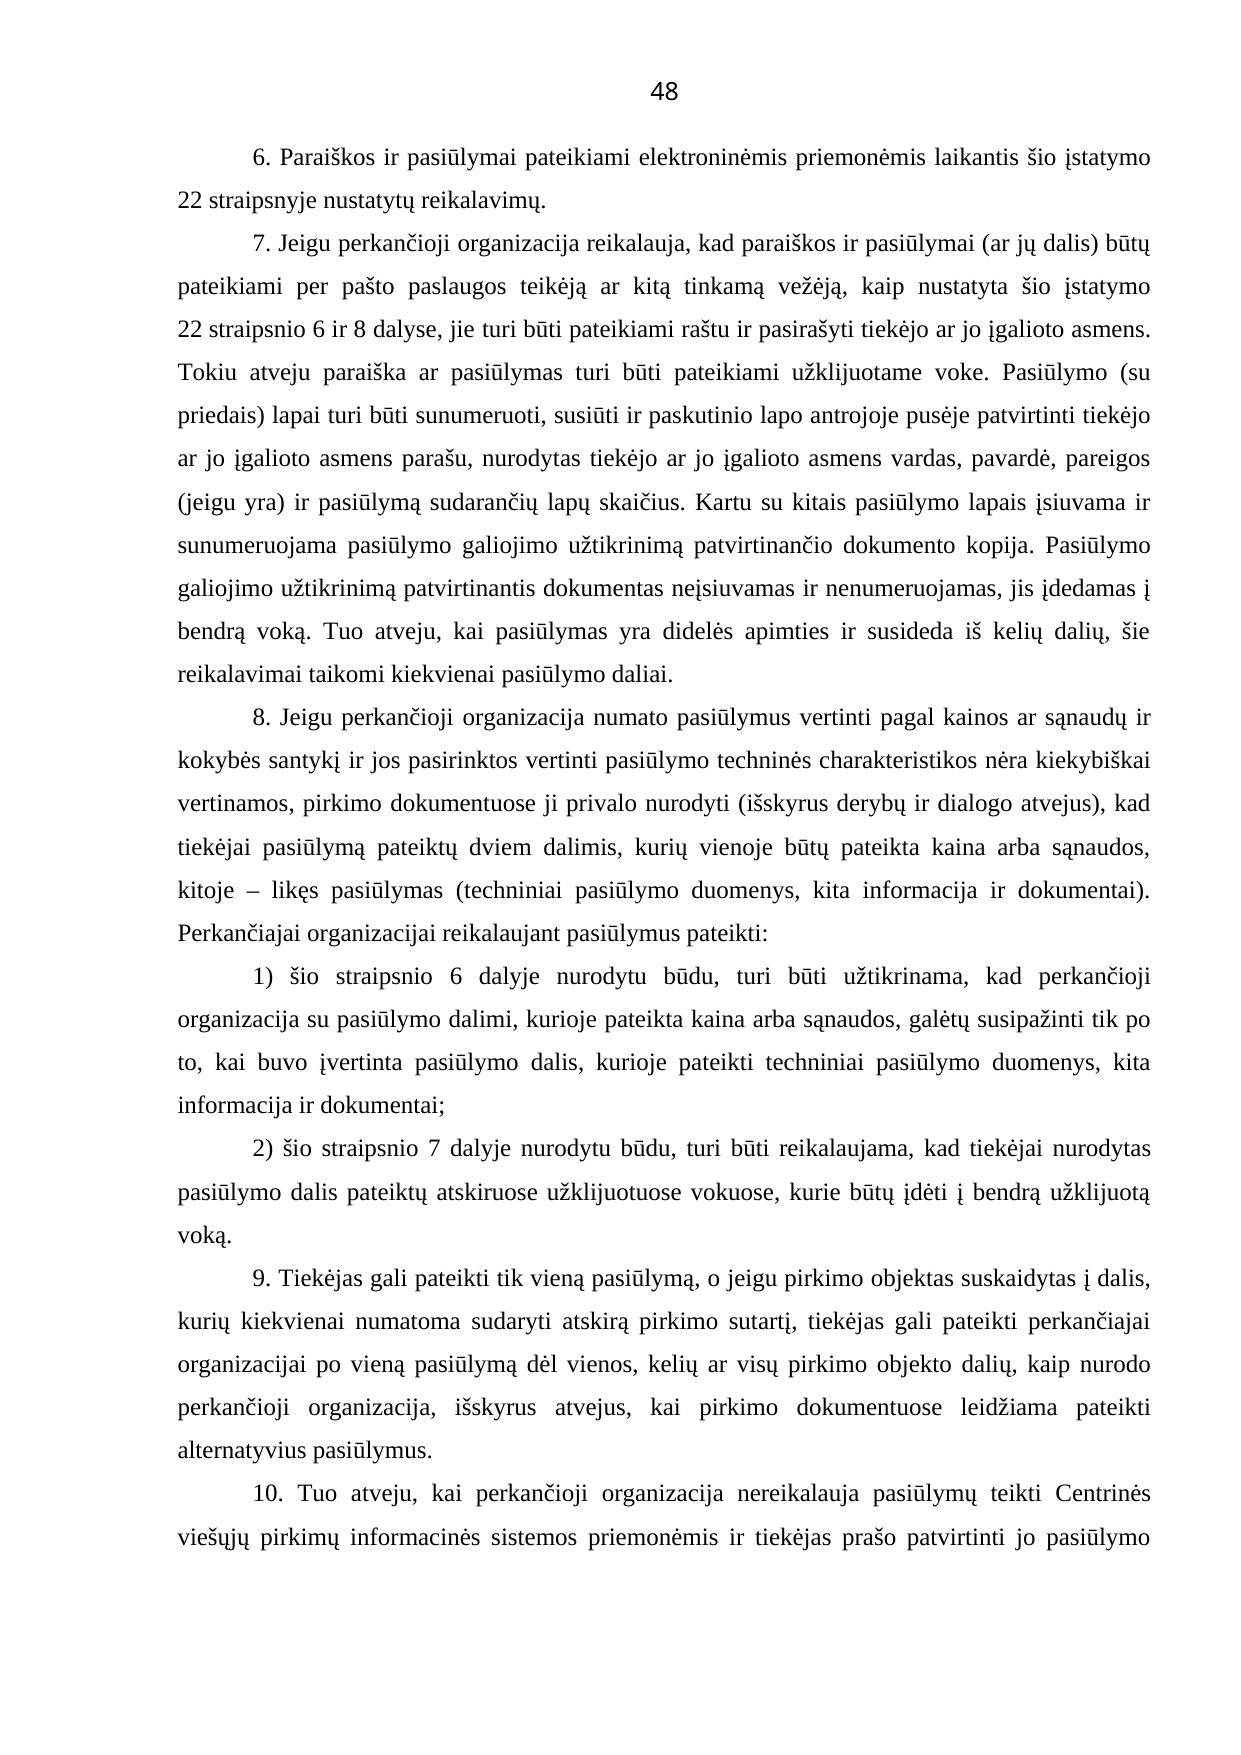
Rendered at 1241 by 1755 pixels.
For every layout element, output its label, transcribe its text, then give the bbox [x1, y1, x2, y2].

text 10. Tuo atveju, kai perkančioji organizacija nereikalauja pasiūlymų teikti Centrinės viešųjų pirkimų informacinės sistemos priemonėmis ir tiekėjas prašo patvirtinti jo pasiūlymo [177, 1478, 1152, 1550]
text 8. Jeigu perkančioji organizacija numato pasiūlymus vertinti pagal kainos ar sąnaudų ir kokybės santykį ir jos pasirinktos vertinti pasiūlymo techninės charakteristikos nėra kiekybiškai vertinamos, pirkimo dokumentuose ji privalo nurodyti (išskyrus derybų ir dialogo atvejus), kad tiekėjai pasiūlymą pateiktų dviem dalimis, kurių vienoje būtų pateikta kaina arba sąnaudos, kitoje – likęs pasiūlymas (techniniai pasiūlymo duomenys, kita informacija ir dokumentai). Perkančiajai organizacijai reikalaujant pasiūlymus pateikti: [177, 702, 1152, 947]
text 7. Jeigu perkančioji organizacija reikalauja, kad paraiškos ir pasiūlymai (ar jų dalis) būtų pateikiami per pašto paslaugos teikėją ar kitą tinkamą vežėją, kaip nustatyta šio įstatymo 22 straipsnio 6 ir 8 dalyse, jie turi būti pateikiami raštu ir pasirašyti tiekėjo ar jo įgalioto asmens. Tokiu atveju paraiška ar pasiūlymas turi būti pateikiami užklijuotame voke. Pasiūlymo (su priedais) lapai turi būti sunumeruoti, susiūti ir paskutinio lapo antrojoje pusėje patvirtinti tiekėjo ar jo įgalioto asmens parašu, nurodytas tiekėjo ar jo įgalioto asmens vardas, pavardė, pareigos (jeigu yra) ir pasiūlymą sudarančių lapų skaičius. Kartu su kitais pasiūlymo lapais įsiuvama ir sunumeruojama pasiūlymo galiojimo užtikrinimą patvirtinančio dokumento kopija. Pasiūlymo galiojimo užtikrinimą patvirtinantis dokumentas neįsiuvamas ir nenumeruojamas, jis įdedamas į bendrą voką. Tuo atveju, kai pasiūlymas yra didelės apimties ir susideda iš kelių dalių, šie reikalavimai taikomi kiekvienai pasiūlymo daliai. [177, 228, 1152, 688]
text 1) šio straipsnio 6 dalyje nurodytu būdu, turi būti užtikrinama, kad perkančioji organizacija su pasiūlymo dalimi, kurioje pateikta kaina arba sąnaudos, galėtų susipažinti tik po to, kai buvo įvertinta pasiūlymo dalis, kurioje pateikti techniniai pasiūlymo duomenys, kita informacija ir dokumentai; [177, 961, 1152, 1119]
text 9. Tiekėjas gali pateikti tik vieną pasiūlymą, o jeigu pirkimo objektas suskaidytas į dalis, kurių kiekvienai numatoma sudaryti atskirą pirkimo sutartį, tiekėjas gali pateikti perkančiajai organizacijai po vieną pasiūlymą dėl vienos, kelių ar visų pirkimo objekto dalių, kaip nurodo perkančioji organizacija, išskyrus atvejus, kai pirkimo dokumentuose leidžiama pateikti alternatyvius pasiūlymus. [177, 1263, 1152, 1464]
text 6. Paraiškos ir pasiūlymai pateikiami elektroninėmis priemonėmis laikantis šio įstatymo 22 straipsnyje nustatytų reikalavimų. [177, 142, 1152, 213]
text 2) šio straipsnio 7 dalyje nurodytu būdu, turi būti reikalaujama, kad tiekėjai nurodytas pasiūlymo dalis pateiktų atskiruose užklijuotuose vokuose, kurie būtų įdėti į bendrą užklijuotą voką. [177, 1133, 1152, 1248]
